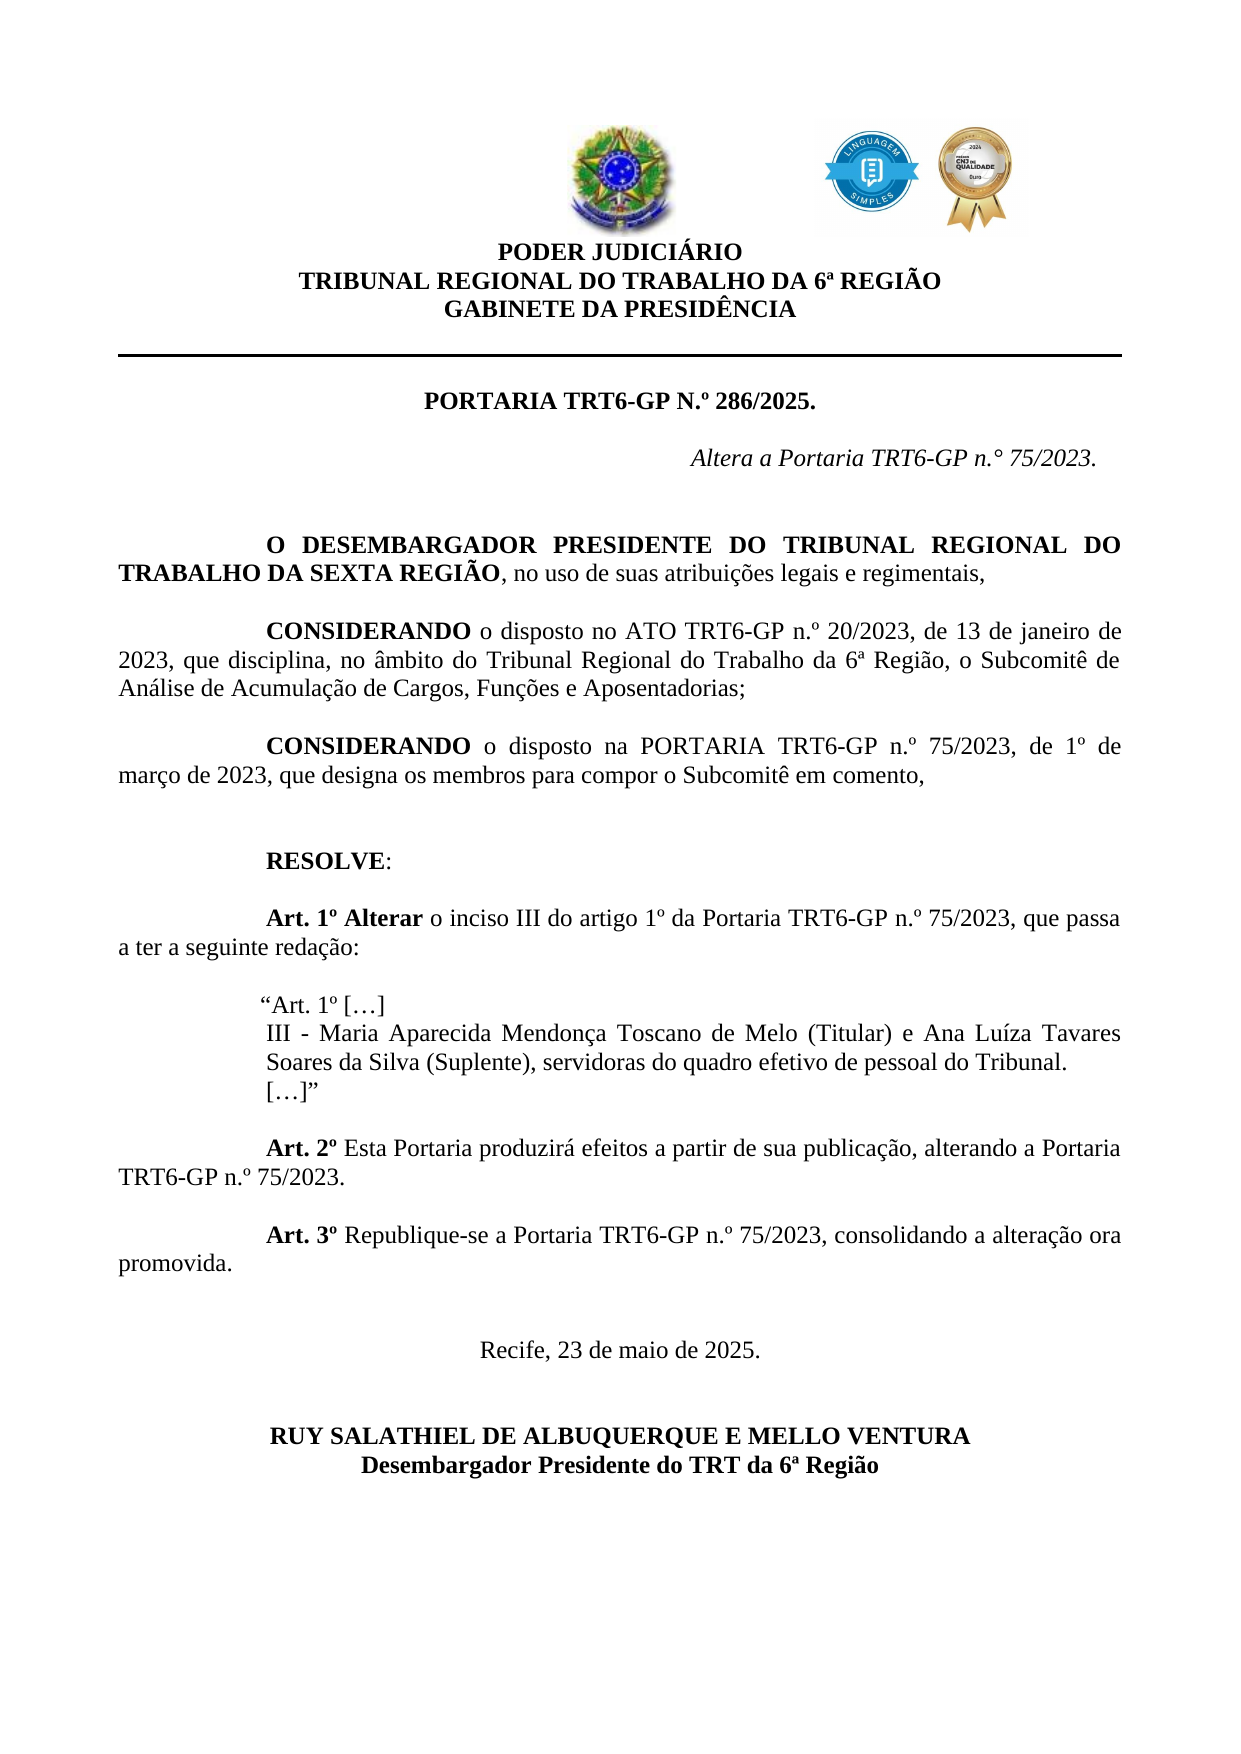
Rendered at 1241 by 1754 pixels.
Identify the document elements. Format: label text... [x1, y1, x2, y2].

text “Art. 1º […] [260, 990, 1122, 1018]
text TRIBUNAL REGIONAL DO TRABALHO DA 6ª REGIÃO [118, 266, 1122, 294]
text Art. 2º Esta Portaria produzirá efeitos a partir de sua publicação, alterando a Portaria TRT6-GP n.º 75/2023. [118, 1133, 1122, 1191]
text Desembargador Presidente do TRT da 6ª Região [118, 1450, 1122, 1478]
text Recife, 23 de maio de 2025. [118, 1335, 1122, 1363]
text PORTARIA TRT6-GP N.º 286/2025. [118, 386, 1122, 415]
picture [567, 125, 677, 237]
text Art. 3º Republique-se a Portaria TRT6-GP n.º 75/2023, consolidando a alteração ora promovida. [118, 1220, 1122, 1277]
text CONSIDERANDO o disposto na PORTARIA TRT6-GP n.º 75/2023, de 1º de março de 2023, que designa os membros para compor o Subcomitê em comento, [118, 731, 1122, 788]
text RUY SALATHIEL DE ALBUQUERQUE E MELLO VENTURA [118, 1421, 1122, 1450]
text III - Maria Aparecida Mendonça Toscano de Melo (Titular) e Ana Luíza Tavares Soares da Silva (Suplente), servidoras do quadro efetivo de pessoal do Tribunal. [266, 1018, 1122, 1076]
text O DESEMBARGADOR PRESIDENTE DO TRIBUNAL REGIONAL DO TRABALHO DA SEXTA REGIÃO, no uso de suas atribuições legais e regimentais, [118, 530, 1122, 587]
text Altera a Portaria TRT6-GP n.° 75/2023. [614, 443, 1122, 472]
text GABINETE DA PRESIDÊNCIA [118, 294, 1122, 323]
text Art. 1º Alterar o inciso III do artigo 1º da Portaria TRT6-GP n.º 75/2023, que passa a ter a seguinte redação: [118, 903, 1122, 961]
text PODER JUDICIÁRIO [118, 237, 1122, 266]
text CONSIDERANDO o disposto no ATO TRT6-GP n.º 20/2023, de 13 de janeiro de 2023, que disciplina, no âmbito do Tribunal Regional do Trabalho da 6ª Região, o Subcomitê de Análise de Acumulação de Cargos, Funções e Aposentadorias; [118, 616, 1122, 702]
text RESOLVE: [118, 846, 1122, 875]
text […]” [266, 1076, 1122, 1105]
picture [813, 118, 1030, 237]
